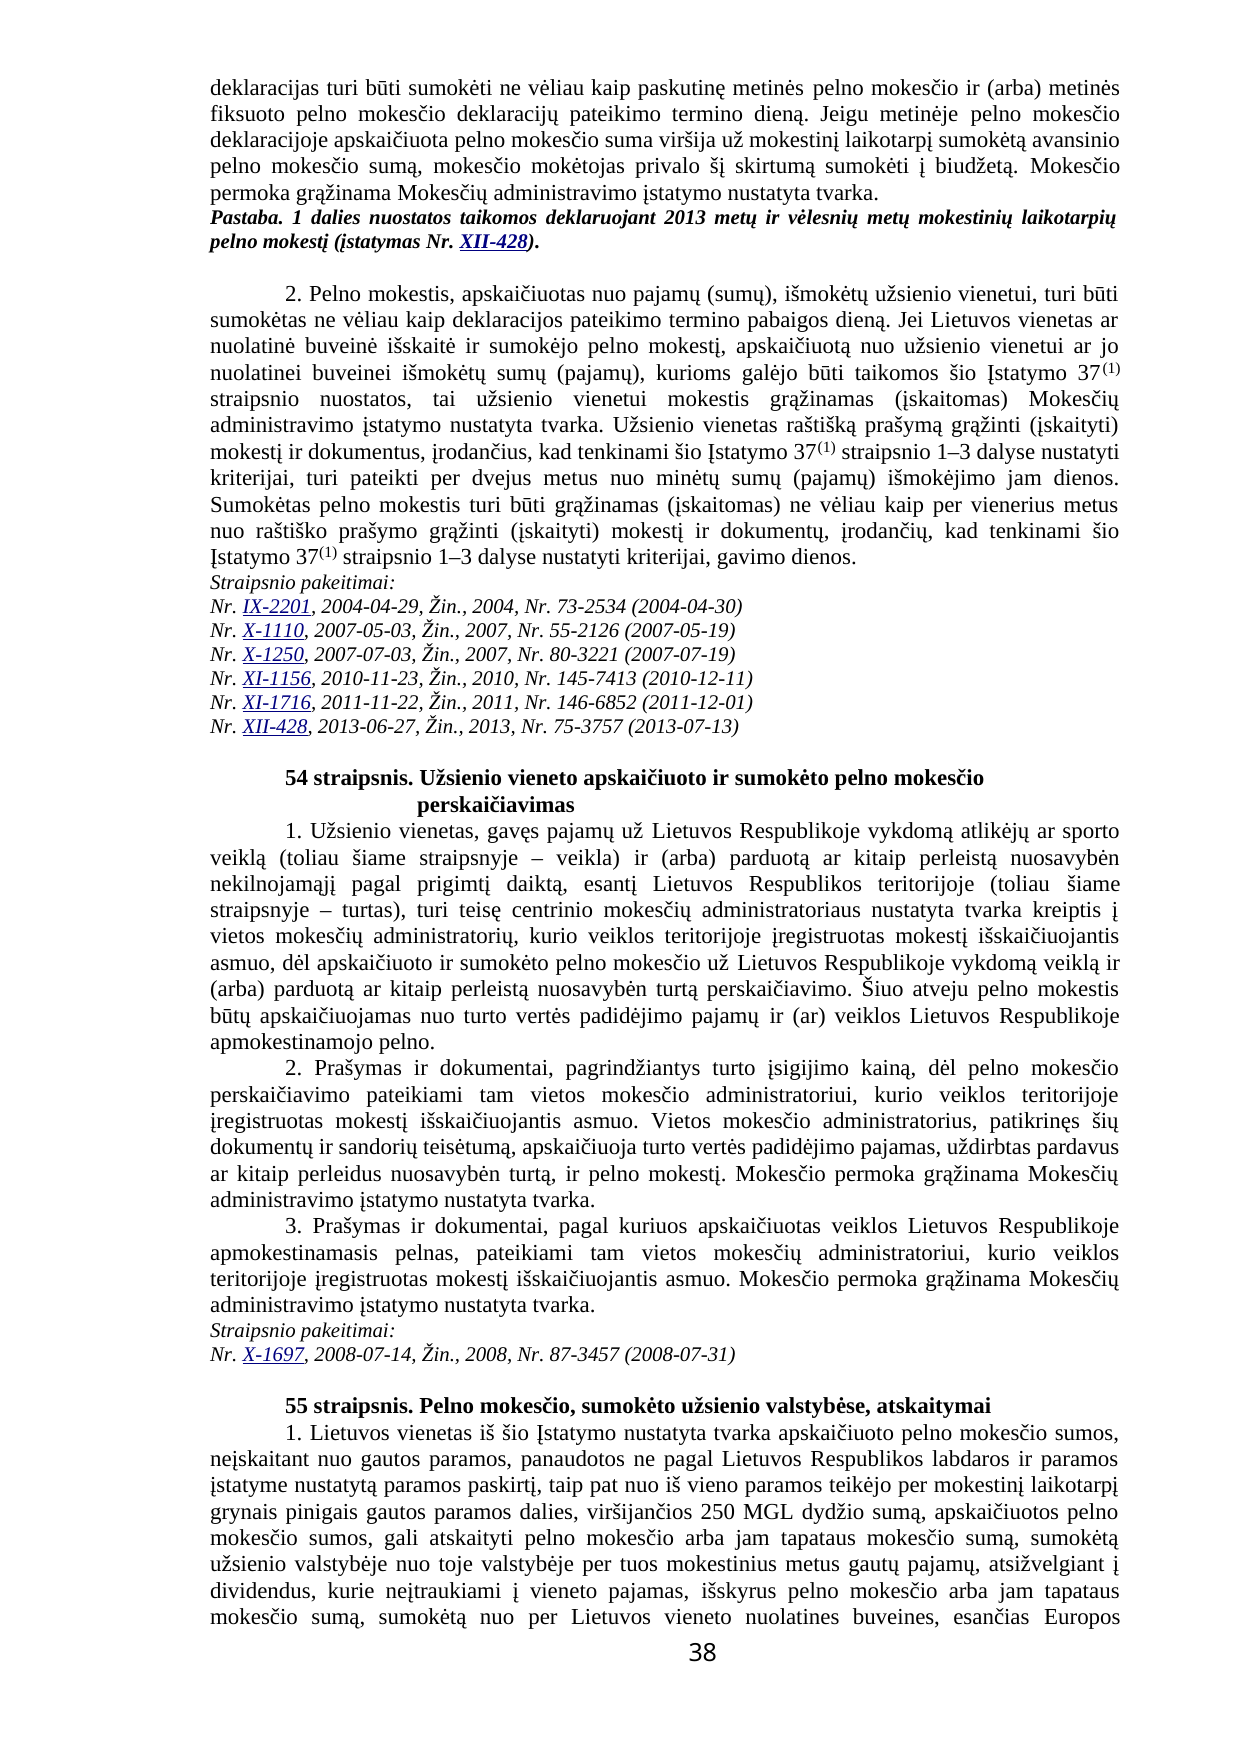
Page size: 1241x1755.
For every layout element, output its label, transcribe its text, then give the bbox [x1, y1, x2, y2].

text Nr. XI-1716, 2011-11-22, Žin., 2011, Nr. 146-6852 (2011-12-01) [210, 690, 1120, 714]
text Nr. IX-2201, 2004-04-29, Žin., 2004, Nr. 73-2534 (2004-04-30) [210, 594, 1120, 618]
text 3. Prašymas ir dokumentai, pagal kuriuos apskaičiuotas veiklos Lietuvos Respublikoje apmokestinamasis pelnas, pateikiami tam vietos mokesčių administratoriui, kurio veiklos teritorijoje įregistruotas mokestį išskaičiuojantis asmuo. Mokesčio permoka grąžinama Mokesčių administravimo įstatymo nustatyta tvarka. [210, 1212, 1120, 1318]
text 2. Prašymas ir dokumentai, pagrindžiantys turto įsigijimo kainą, dėl pelno mokesčio perskaičiavimo pateikiami tam vietos mokesčio administratoriui, kurio veiklos teritorijoje įregistruotas mokestį išskaičiuojantis asmuo. Vietos mokesčio administratorius, patikrinęs šių dokumentų ir sandorių teisėtumą, apskaičiuoja turto vertės padidėjimo pajamas, uždirbtas pardavus ar kitaip perleidus nuosavybėn turtą, ir pelno mokestį. Mokesčio permoka grąžinama Mokesčių administravimo įstatymo nustatyta tvarka. [210, 1054, 1120, 1212]
text 2. Pelno mokestis, apskaičiuotas nuo pajamų (sumų), išmokėtų užsienio vienetui, turi būti sumokėtas ne vėliau kaip deklaracijos pateikimo termino pabaigos dieną. Jei Lietuvos vienetas ar nuolatinė buveinė išskaitė ir sumokėjo pelno mokestį, apskaičiuotą nuo užsienio vienetui ar jo nuolatinei buveinei išmokėtų sumų (pajamų), kurioms galėjo būti taikomos šio Įstatymo 37(1) straipsnio nuostatos, tai užsienio vienetui mokestis grąžinamas (įskaitomas) Mokesčių administravimo įstatymo nustatyta tvarka. Užsienio vienetas raštišką prašymą grąžinti (įskaityti) mokestį ir dokumentus, įrodančius, kad tenkinami šio Įstatymo 37(1) straipsnio 1–3 dalyse nustatyti kriterijai, turi pateikti per dvejus metus nuo minėtų sumų (pajamų) išmokėjimo jam dienos. Sumokėtas pelno mokestis turi būti grąžinamas (įskaitomas) ne vėliau kaip per vienerius metus nuo raštiško prašymo grąžinti (įskaityti) mokestį ir dokumentų, įrodančių, kad tenkinami šio Įstatymo 37(1) straipsnio 1–3 dalyse nustatyti kriterijai, gavimo dienos. [210, 280, 1120, 570]
text 55 straipsnis. Pelno mokesčio, sumokėto užsienio valstybėse, atskaitymai [210, 1392, 1120, 1419]
text Straipsnio pakeitimai: [210, 570, 1120, 594]
text 54 straipsnis. Užsienio vieneto apskaičiuoto ir sumokėto pelno mokesčio [285, 764, 1120, 791]
text Straipsnio pakeitimai: [210, 1318, 1120, 1342]
text Nr. XII-428, 2013-06-27, Žin., 2013, Nr. 75-3757 (2013-07-13) [210, 714, 1120, 738]
text Pastaba. 1 dalies nuostatos taikomos deklaruojant 2013 metų ir vėlesnių metų mokestinių laikotarpių pelno mokestį (įstatymas Nr. XII-428). [210, 205, 1120, 253]
text 1. Užsienio vienetas, gavęs pajamų už Lietuvos Respublikoje vykdomą atlikėjų ar sporto veiklą (toliau šiame straipsnyje – veikla) ir (arba) parduotą ar kitaip perleistą nuosavybėn nekilnojamąjį pagal prigimtį daiktą, esantį Lietuvos Respublikos teritorijoje (toliau šiame straipsnyje – turtas), turi teisę centrinio mokesčių administratoriaus nustatyta tvarka kreiptis į vietos mokesčių administratorių, kurio veiklos teritorijoje įregistruotas mokestį išskaičiuojantis asmuo, dėl apskaičiuoto ir sumokėto pelno mokesčio už Lietuvos Respublikoje vykdomą veiklą ir (arba) parduotą ar kitaip perleistą nuosavybėn turtą perskaičiavimo. Šiuo atveju pelno mokestis būtų apskaičiuojamas nuo turto vertės padidėjimo pajamų ir (ar) veiklos Lietuvos Respublikoje apmokestinamojo pelno. [210, 817, 1120, 1054]
text Nr. X-1250, 2007-07-03, Žin., 2007, Nr. 80-3221 (2007-07-19) [210, 642, 1120, 666]
text deklaracijas turi būti sumokėti ne vėliau kaip paskutinę metinės pelno mokesčio ir (arba) metinės fiksuoto pelno mokesčio deklaracijų pateikimo termino dieną. Jeigu metinėje pelno mokesčio deklaracijoje apskaičiuota pelno mokesčio suma viršija už mokestinį laikotarpį sumokėtą avansinio pelno mokesčio sumą, mokesčio mokėtojas privalo šį skirtumą sumokėti į biudžetą. Mokesčio permoka grąžinama Mokesčių administravimo įstatymo nustatyta tvarka. [210, 73, 1120, 205]
text Nr. X-1697, 2008-07-14, Žin., 2008, Nr. 87-3457 (2008-07-31) [210, 1342, 1120, 1366]
text Nr. X-1110, 2007-05-03, Žin., 2007, Nr. 55-2126 (2007-05-19) [210, 618, 1120, 642]
text 1. Lietuvos vienetas iš šio Įstatymo nustatyta tvarka apskaičiuoto pelno mokesčio sumos, neįskaitant nuo gautos paramos, panaudotos ne pagal Lietuvos Respublikos labdaros ir paramos įstatyme nustatytą paramos paskirtį, taip pat nuo iš vieno paramos teikėjo per mokestinį laikotarpį grynais pinigais gautos paramos dalies, viršijančios 250 MGL dydžio sumą, apskaičiuotos pelno mokesčio sumos, gali atskaityti pelno mokesčio arba jam tapataus mokesčio sumą, sumokėtą užsienio valstybėje nuo toje valstybėje per tuos mokestinius metus gautų pajamų, atsižvelgiant į dividendus, kurie neįtraukiami į vieneto pajamas, išskyrus pelno mokesčio arba jam tapataus mokesčio sumą, sumokėtą nuo per Lietuvos vieneto nuolatines buveines, esančias Europos [210, 1419, 1120, 1629]
text Nr. XI-1156, 2010-11-23, Žin., 2010, Nr. 145-7413 (2010-12-11) [210, 666, 1120, 690]
text perskaičiavimas [417, 791, 1120, 817]
